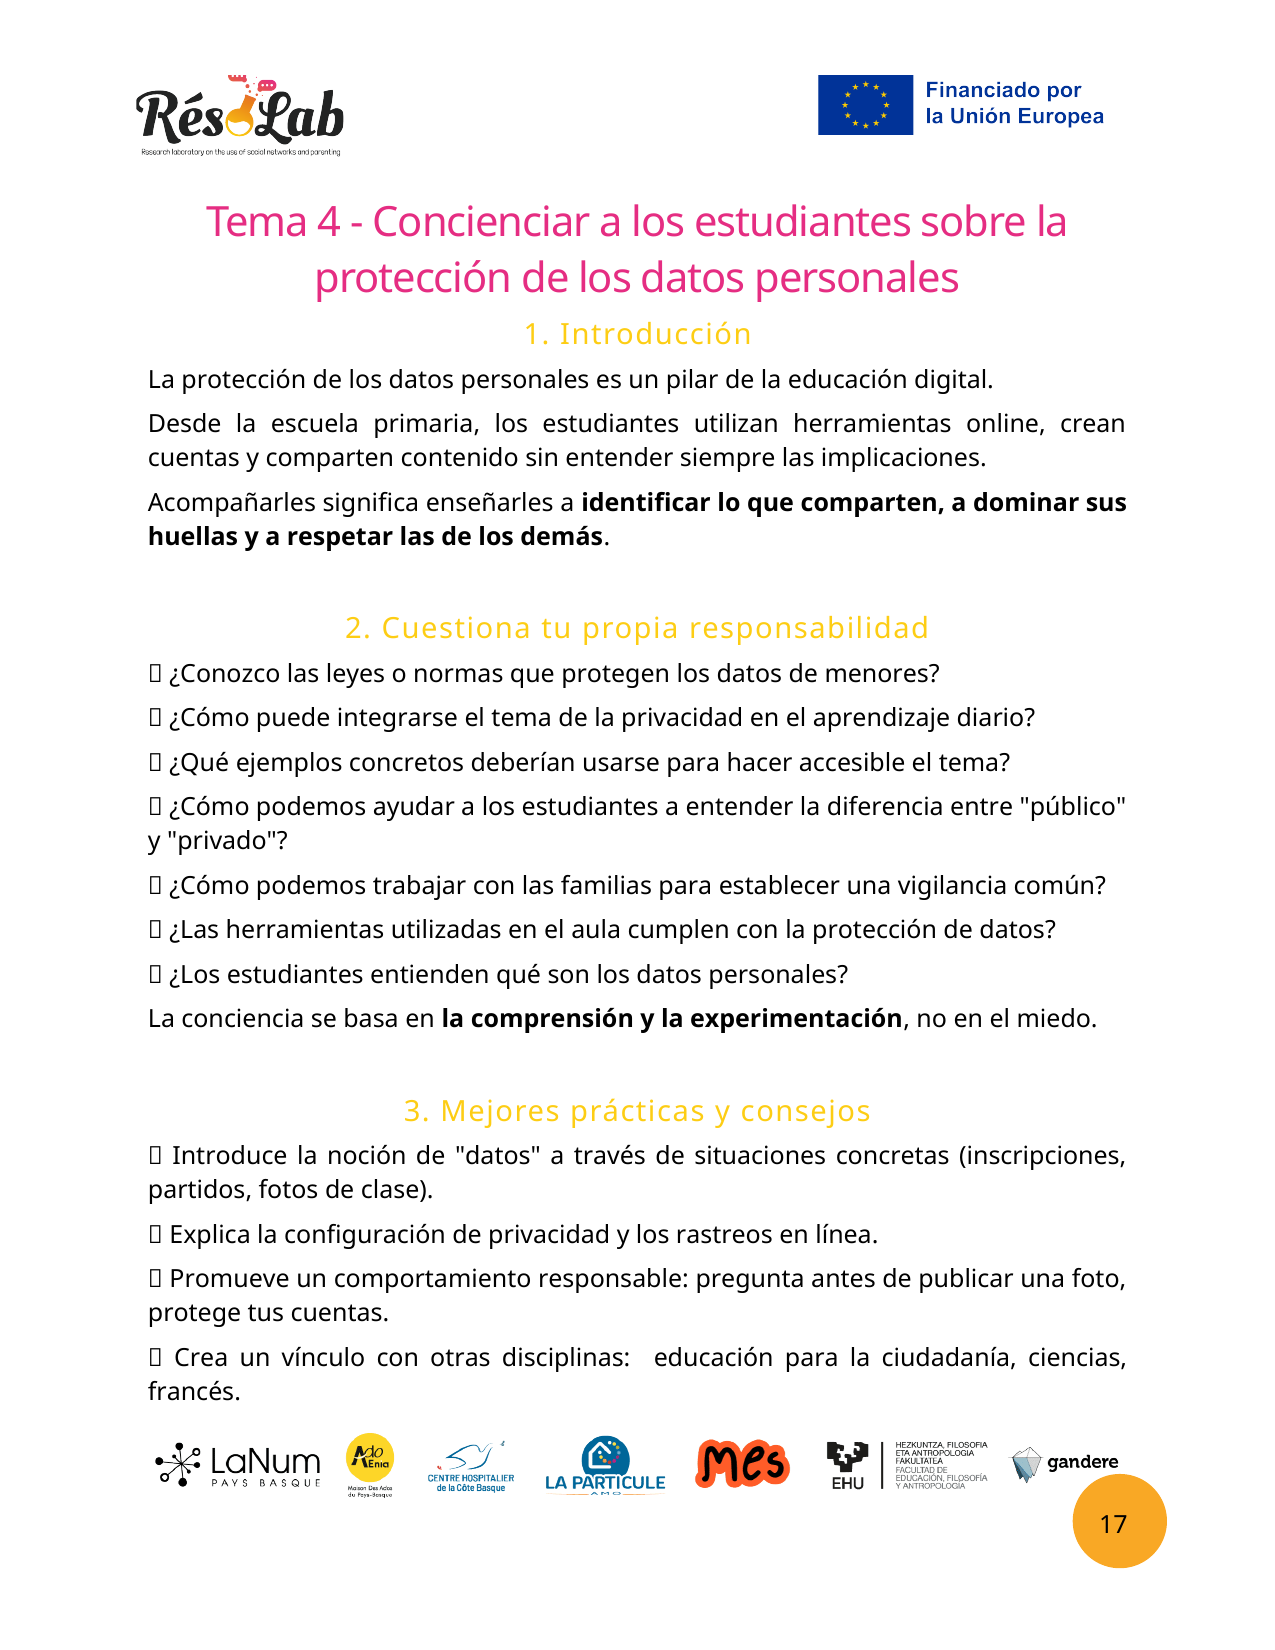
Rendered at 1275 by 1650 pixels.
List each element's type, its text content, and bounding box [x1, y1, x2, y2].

text 1. Introducción [148, 313, 1127, 353]
picture [136, 75, 344, 158]
text ✅ Introduce la noción de "datos" a través de situaciones concretas (inscripciones, partidos, fotos de clase). [148, 1138, 1127, 1206]
text Desde la escuela primaria, los estudiantes utilizan herramientas online, crean cuentas y comparten contenido sin entender siempre las implicaciones. [148, 406, 1127, 474]
text 💬 ¿Conozco las leyes o normas que protegen los datos de menores? [148, 656, 1127, 689]
text 2. Cuestiona tu propia responsabilidad [148, 607, 1127, 647]
text 💬 ¿Cómo podemos ayudar a los estudiantes a entender la diferencia entre "público" y "privado"? [148, 789, 1127, 857]
text 💬 ¿Cómo puede integrarse el tema de la privacidad en el aprendizaje diario? [148, 700, 1127, 734]
text La conciencia se basa en la comprensión y la experimentación, no en el miedo. [148, 1001, 1127, 1035]
text ✅ Promueve un comportamiento responsable: pregunta antes de publicar una foto, protege tus cuentas. [148, 1261, 1127, 1329]
text Acompañarles significa enseñarles a identificar lo que comparten, a dominar sus huellas y a respetar las de los demás. [148, 484, 1127, 553]
text 💬 ¿Qué ejemplos concretos deberían usarse para hacer accesible el tema? [148, 744, 1127, 778]
text 💬 ¿Cómo podemos trabajar con las familias para establecer una vigilancia común? [148, 867, 1127, 902]
text ✅ Crea un vínculo con otras disciplinas: educación para la ciudadanía, ciencias, francés. [148, 1339, 1127, 1408]
picture [813, 75, 1117, 135]
picture [147, 1430, 1128, 1500]
text Tema 4 - Concienciar a los estudiantes sobre la protección de los datos personales [148, 192, 1127, 305]
text 💬 ¿Las herramientas utilizadas en el aula cumplen con la protección de datos? [148, 912, 1127, 946]
text La protección de los datos personales es un pilar de la educación digital. [148, 361, 1127, 396]
text 💬 ¿Los estudiantes entienden qué son los datos personales? [148, 956, 1127, 991]
text 3. Mejores prácticas y consejos [148, 1090, 1127, 1129]
text ✅ Explica la configuración de privacidad y los rastreos en línea. [148, 1216, 1127, 1251]
